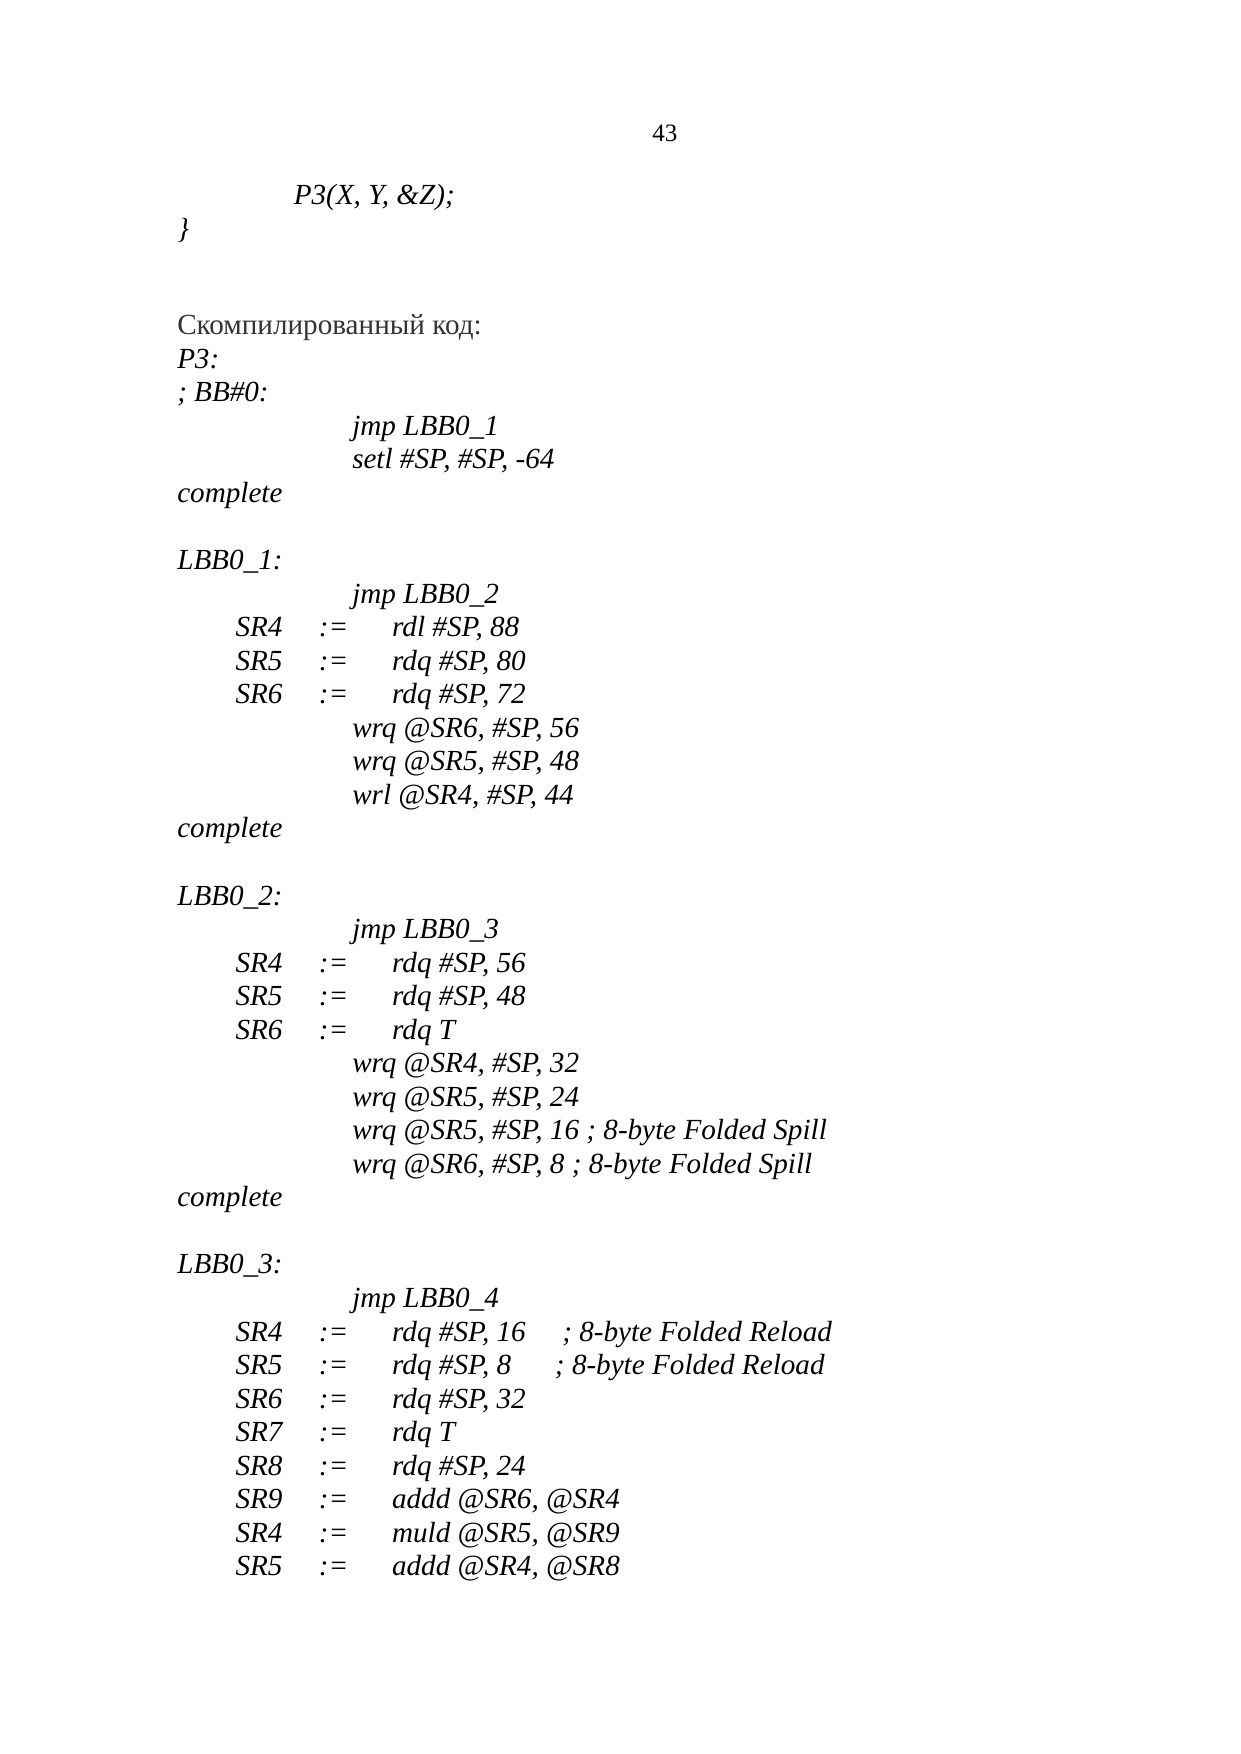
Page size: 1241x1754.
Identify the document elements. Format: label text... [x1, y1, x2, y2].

text SR4 := rdl #SP, 88 [177, 609, 1152, 643]
text wrq @SR5, #SP, 24 [177, 1079, 1152, 1112]
text SR8 := rdq #SP, 24 [177, 1448, 1152, 1481]
text SR5 := rdq #SP, 80 [177, 643, 1152, 676]
text wrl @SR4, #SP, 44 [177, 777, 1152, 811]
text jmp LBB0_1 [177, 408, 1152, 442]
text SR6 := rdq #SP, 72 [177, 676, 1152, 710]
text LBB0_2: [177, 878, 1152, 911]
text SR4 := rdq #SP, 16 ; 8-byte Folded Reload [177, 1314, 1152, 1347]
text complete [177, 1179, 1152, 1213]
text SR7 := rdq T [177, 1414, 1152, 1448]
text ; BB#0: [177, 374, 1152, 408]
text wrq @SR6, #SP, 56 [177, 710, 1152, 743]
text Скомпилированный код: [177, 307, 1152, 341]
text SR5 := rdq #SP, 8 ; 8-byte Folded Reload [177, 1347, 1152, 1381]
text wrq @SR6, #SP, 8 ; 8-byte Folded Spill [177, 1146, 1152, 1179]
text SR6 := rdq T [177, 1012, 1152, 1045]
text SR4 := rdq #SP, 56 [177, 945, 1152, 978]
text complete [177, 811, 1152, 844]
text SR5 := addd @SR4, @SR8 [177, 1548, 1152, 1582]
text jmp LBB0_2 [177, 576, 1152, 609]
text P3: [177, 341, 1152, 374]
text LBB0_3: [177, 1247, 1152, 1280]
text SR9 := addd @SR6, @SR4 [177, 1481, 1152, 1515]
text SR5 := rdq #SP, 48 [177, 978, 1152, 1012]
text jmp LBB0_4 [177, 1280, 1152, 1314]
text SR6 := rdq #SP, 32 [177, 1381, 1152, 1414]
text jmp LBB0_3 [177, 911, 1152, 945]
text setl #SP, #SP, -64 [177, 442, 1152, 475]
text wrq @SR5, #SP, 48 [177, 743, 1152, 777]
text LBB0_1: [177, 542, 1152, 576]
text complete [177, 475, 1152, 509]
text SR4 := muld @SR5, @SR9 [177, 1515, 1152, 1548]
text wrq @SR5, #SP, 16 ; 8-byte Folded Spill [177, 1112, 1152, 1146]
text wrq @SR4, #SP, 32 [177, 1045, 1152, 1079]
text } [177, 211, 1152, 244]
text P3(X, Y, &Z); [177, 177, 1152, 211]
